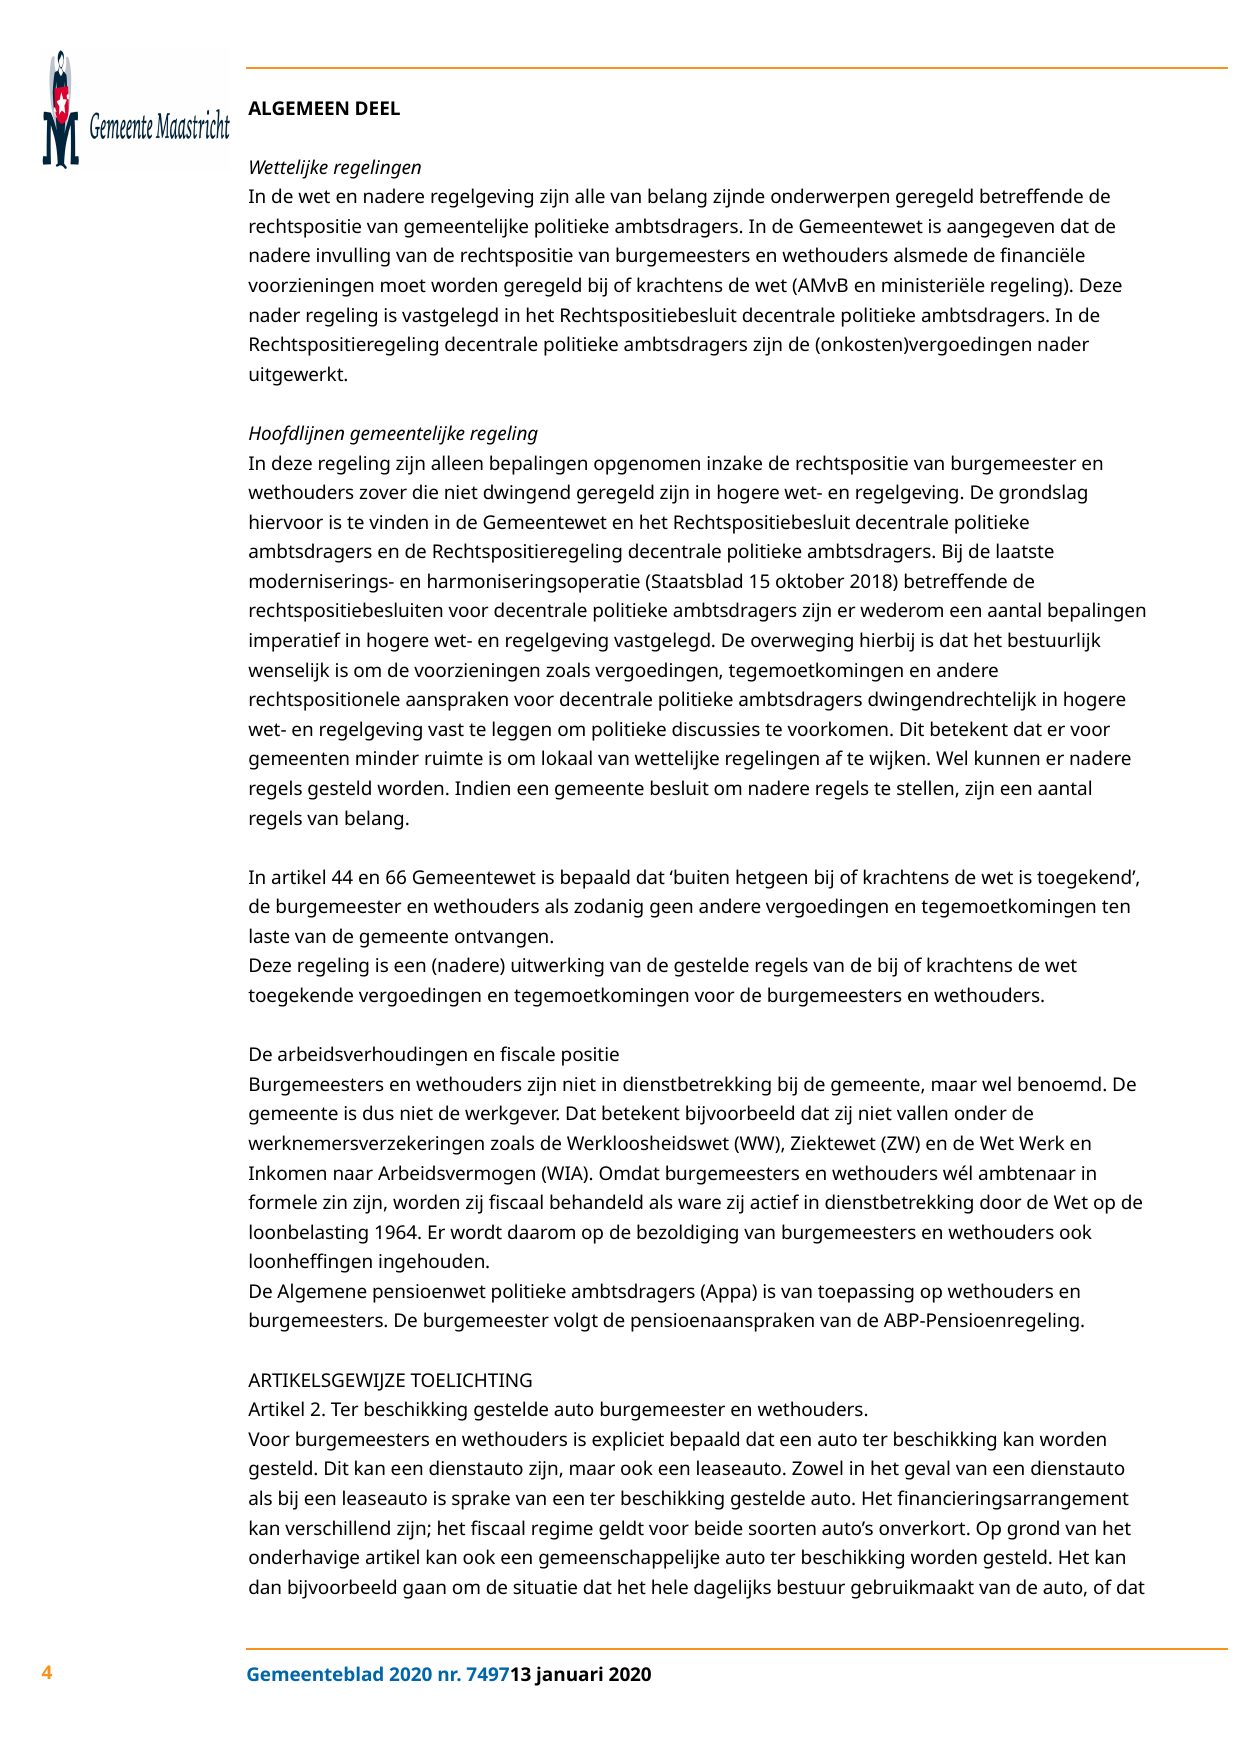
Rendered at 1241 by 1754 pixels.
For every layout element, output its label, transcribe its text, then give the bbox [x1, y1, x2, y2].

text In deze regeling zijn alleen bepalingen opgenomen inzake de rechtspositie van burgemeester en wethouders zover die niet dwingend geregeld zijn in hogere wet- en regelgeving. De grondslag hiervoor is te vinden in de Gemeentewet en het Rechtspositiebesluit decentrale politieke ambtsdragers en de Rechtspositieregeling decentrale politieke ambtsdragers. Bij de laatste moderniserings- en harmoniseringsoperatie (Staatsblad 15 oktober 2018) betreffende de rechtspositiebesluiten voor decentrale politieke ambtsdragers zijn er wederom een aantal bepalingen imperatief in hogere wet- en regelgeving vastgelegd. De overweging hierbij is dat het bestuurlijk wenselijk is om de voorzieningen zoals vergoedingen, tegemoetkomingen en andere rechtspositionele aanspraken voor decentrale politieke ambtsdragers dwingendrechtelijk in hogere wet- en regelgeving vast te leggen om politieke discussies te voorkomen. Dit betekent dat er voor gemeenten minder ruimte is om lokaal van wettelijke regelingen af te wijken. Wel kunnen er nadere regels gesteld worden. Indien een gemeente besluit om nadere regels te stellen, zijn een aantal regels van belang. [248, 450, 1152, 831]
picture [41, 47, 231, 172]
text In artikel 44 en 66 Gemeentewet is bepaald dat ‘buiten hetgeen bij of krachtens de wet is toegekend’, de burgemeester en wethouders als zodanig geen andere vergoedingen en tegemoetkomingen ten laste van de gemeente ontvangen. [248, 864, 1152, 949]
text ARTIKELSGEWIJZE TOELICHTING [248, 1367, 1152, 1393]
text De arbeidsverhoudingen en fiscale positie [248, 1041, 1152, 1067]
text In de wet en nadere regelgeving zijn alle van belang zijnde onderwerpen geregeld betreffende de rechtspositie van gemeentelijke politieke ambtsdragers. In de Gemeentewet is aangegeven dat de nadere invulling van de rechtspositie van burgemeesters en wethouders alsmede de financiële voorzieningen moet worden geregeld bij of krachtens de wet (AMvB en ministeriële regeling). Deze nader regeling is vastgelegd in het Rechtspositiebesluit decentrale politieke ambtsdragers. In de Rechtspositieregeling decentrale politieke ambtsdragers zijn de (onkosten)vergoedingen nader uitgewerkt. [248, 183, 1152, 387]
text Wettelijke regelingen [248, 154, 1152, 180]
text Deze regeling is een (nadere) uitwerking van de gestelde regels van de bij of krachtens de wet toegekende vergoedingen en tegemoetkomingen voor de burgemeesters en wethouders. [248, 953, 1152, 1008]
text De Algemene pensioenwet politieke ambtsdragers (Appa) is van toepassing op wethouders en burgemeesters. De burgemeester volgt de pensioenaanspraken van de ABP-Pensioenregeling. [248, 1278, 1152, 1333]
text Burgemeesters en wethouders zijn niet in dienstbetrekking bij de gemeente, maar wel benoemd. De gemeente is dus niet de werkgever. Dat betekent bijvoorbeeld dat zij niet vallen onder de werknemersverzekeringen zoals de Werkloosheidswet (WW), Ziektewet (ZW) en de Wet Werk en Inkomen naar Arbeidsvermogen (WIA). Omdat burgemeesters en wethouders wél ambtenaar in formele zin zijn, worden zij fiscaal behandeld als ware zij actief in dienstbetrekking door de Wet op de loonbelasting 1964. Er wordt daarom op de bezoldiging van burgemeesters en wethouders ook loonheffingen ingehouden. [248, 1071, 1152, 1274]
text ALGEMEEN DEEL [248, 95, 1152, 121]
text Voor burgemeesters en wethouders is expliciet bepaald dat een auto ter beschikking kan worden gesteld. Dit kan een dienstauto zijn, maar ook een leaseauto. Zowel in het geval van een dienstauto als bij een leaseauto is sprake van een ter beschikking gestelde auto. Het financieringsarrangement kan verschillend zijn; het fiscaal regime geldt voor beide soorten auto’s onverkort. Op grond van het onderhavige artikel kan ook een gemeenschappelijke auto ter beschikking worden gesteld. Het kan dan bijvoorbeeld gaan om de situatie dat het hele dagelijks bestuur gebruikmaakt van de auto, of dat [248, 1426, 1152, 1600]
text Hoofdlijnen gemeentelijke regeling [248, 420, 1152, 446]
text Artikel 2. Ter beschikking gestelde auto burgemeester en wethouders. [248, 1396, 1152, 1422]
